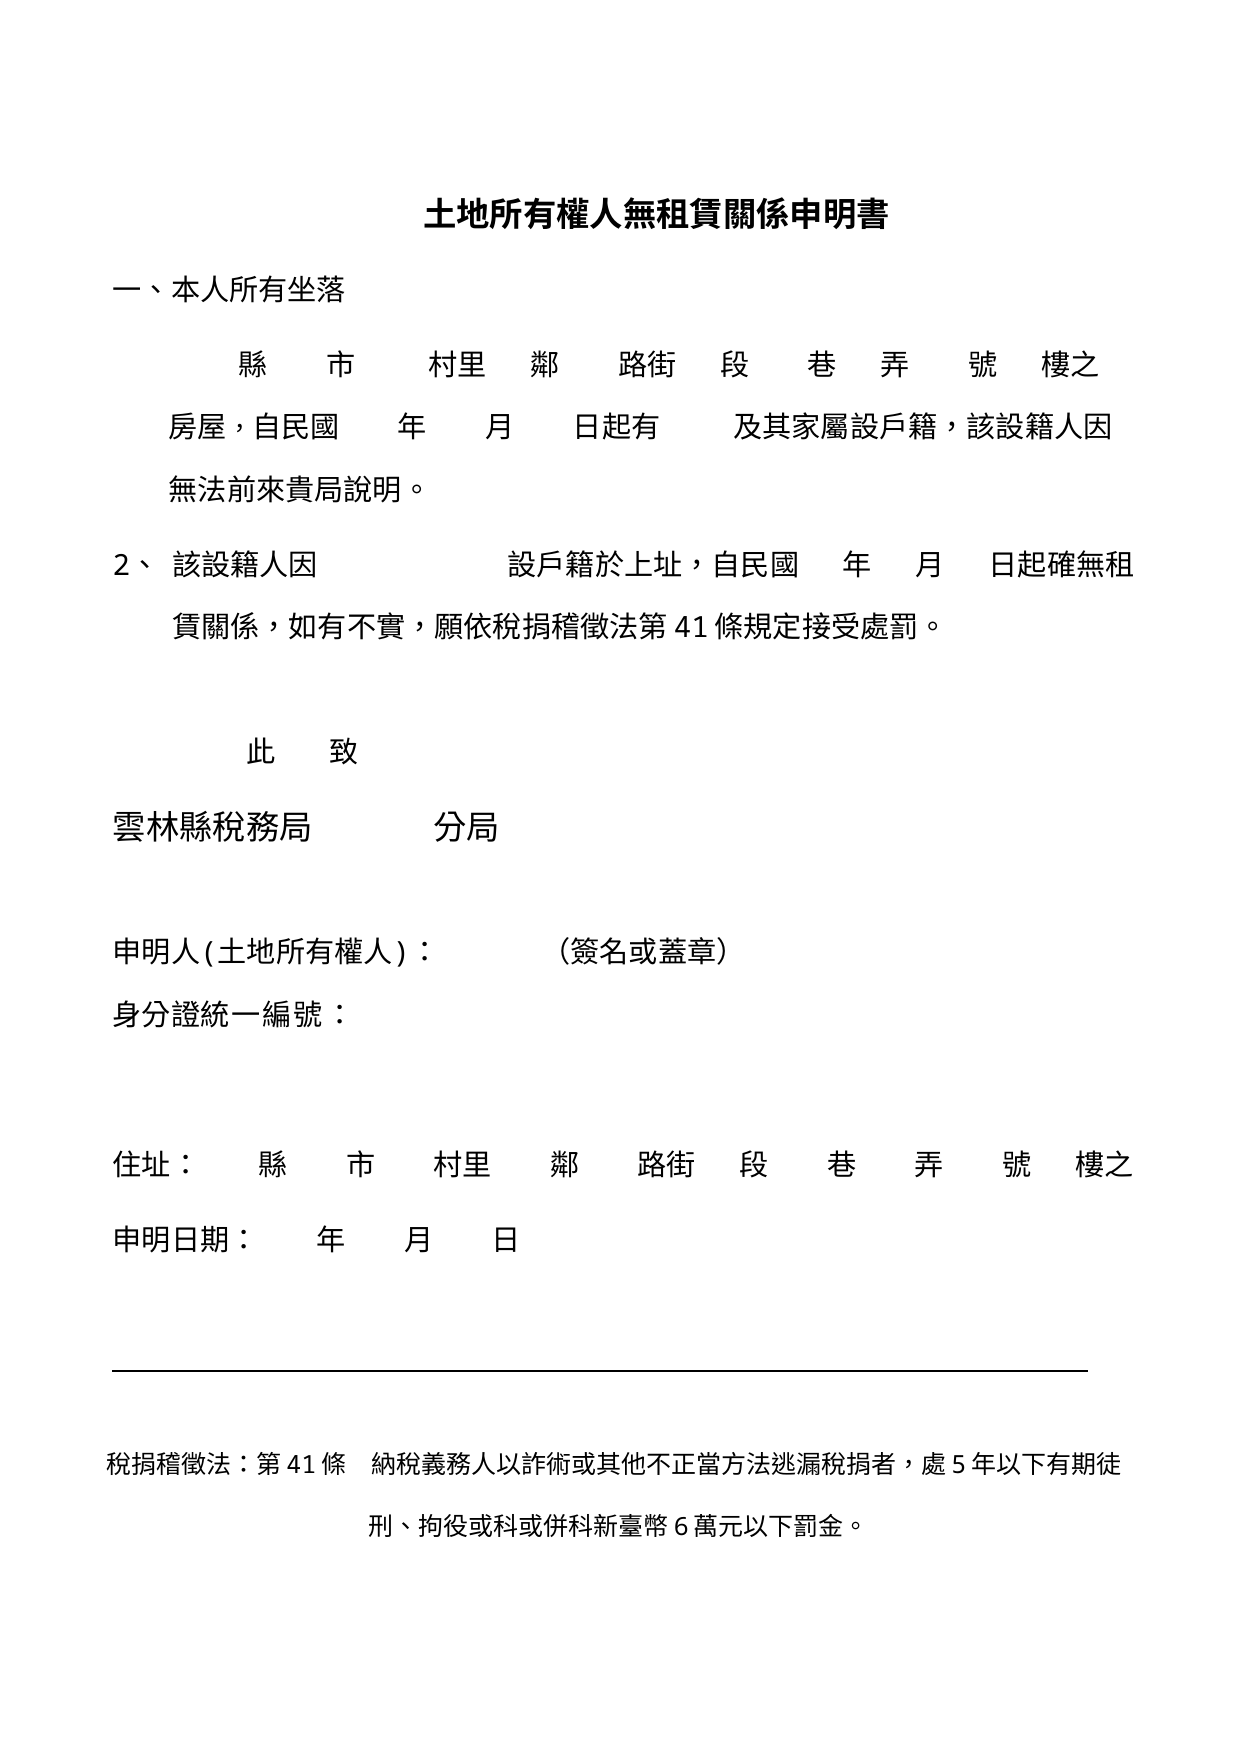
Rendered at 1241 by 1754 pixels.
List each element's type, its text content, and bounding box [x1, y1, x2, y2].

text 稅捐稽徵法：第41條 納稅義務人以詐術或其他不正當方法逃漏稅捐者，處5年以下有期徒刑、拘役或科或併科新臺幣6萬元以下罰金。 [106, 1421, 1144, 1546]
text 住址： 縣 市 村里 鄰 路街 段 巷 弄 號 樓之 [112, 1121, 1144, 1183]
text 縣 市 村里 鄰 路街 段 巷 弄 號 樓之 房屋，自民國 年 月 日起有 及其家屬設戶籍，該設籍人因 無法前來貴局說明。 [168, 321, 1144, 508]
text 申明日期： 年 月 日 [112, 1196, 1144, 1258]
text 此 致 [112, 708, 1144, 771]
text 一、本人所有坐落 [112, 246, 1065, 308]
text 雲林縣稅務局 分局 [112, 783, 1144, 846]
list 該設籍人因 設戶籍於上址，自民國 年 月 日起確無租賃關係，如有不實，願依稅捐稽徵法第41條規定接受處罰。 [112, 521, 1144, 646]
text 身分證統一編號： [112, 971, 1144, 1033]
text 申明人(土地所有權人)： （簽名或蓋章） [112, 908, 1144, 971]
text 土地所有權人無租賃關係申明書 [112, 171, 1144, 233]
